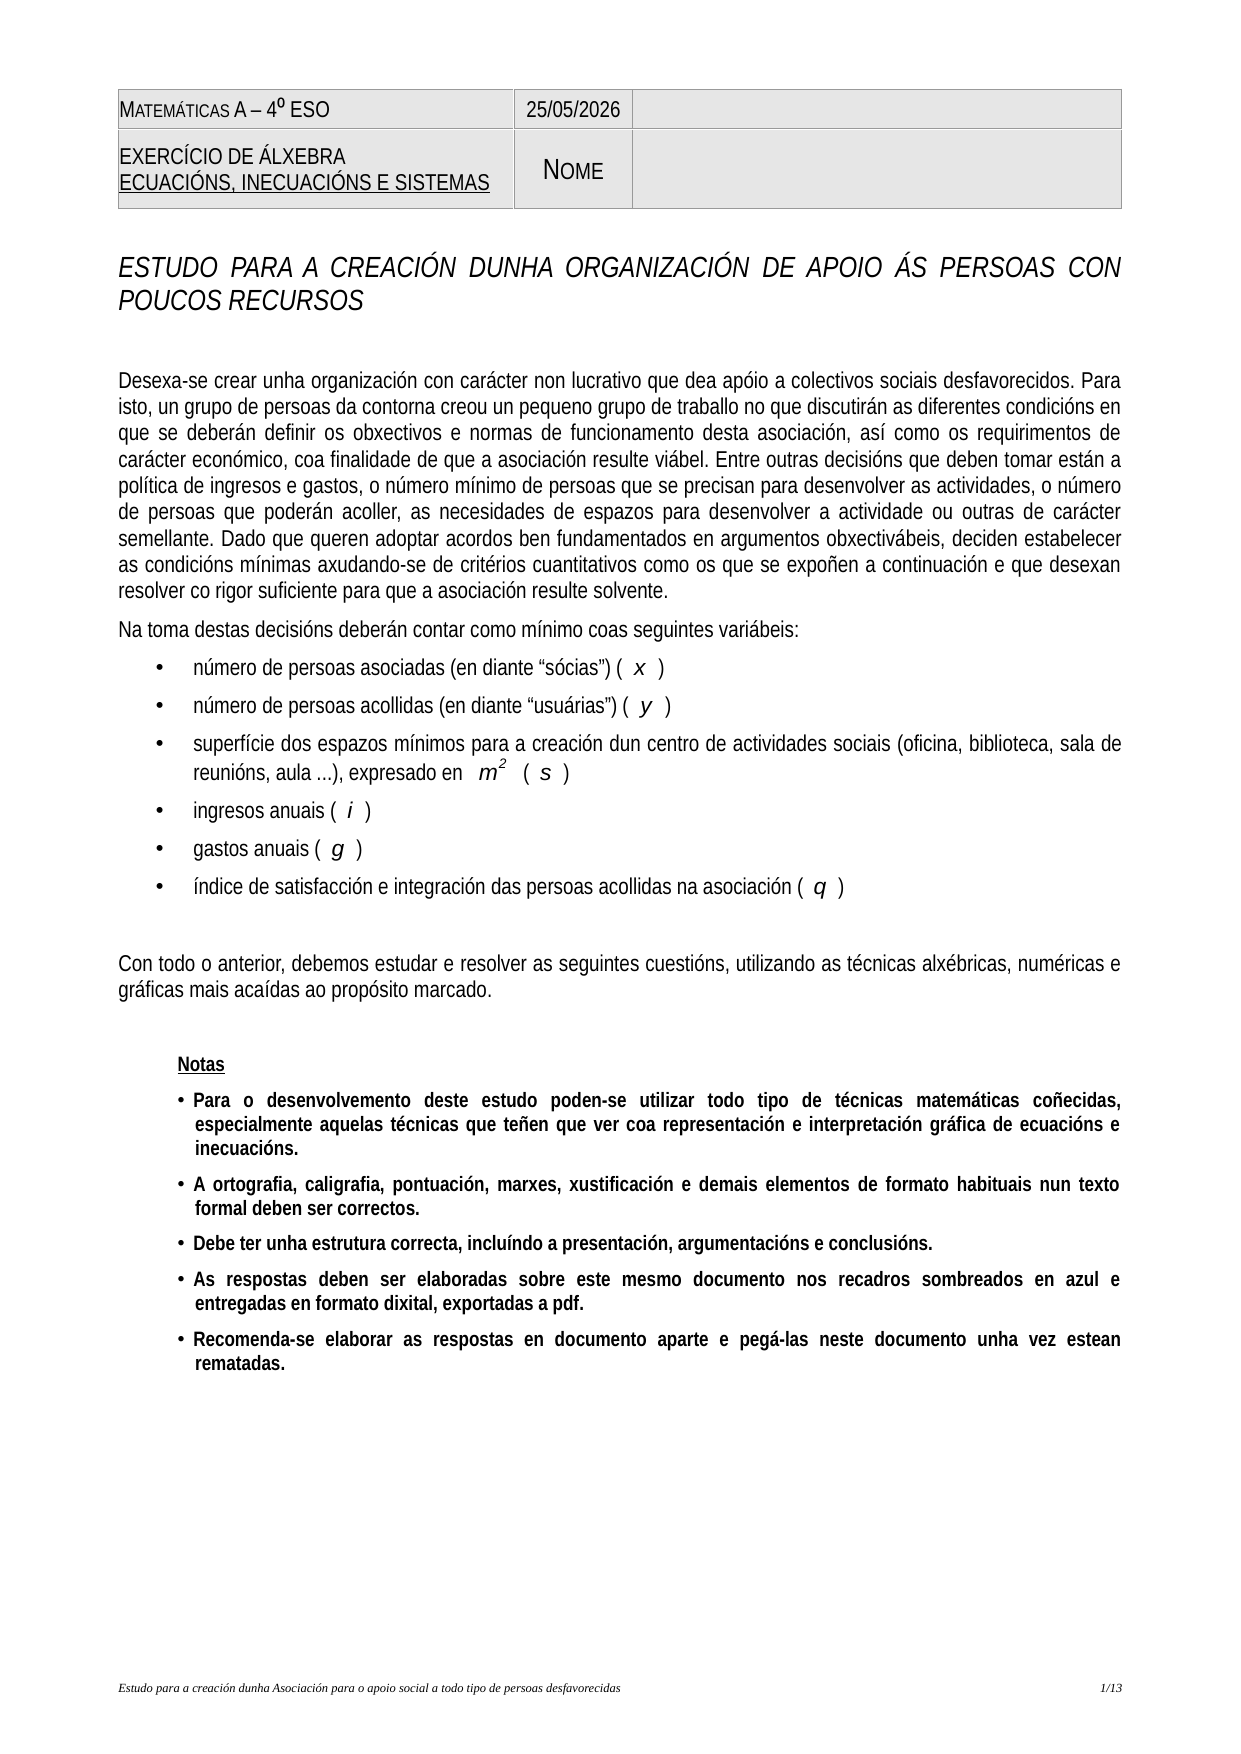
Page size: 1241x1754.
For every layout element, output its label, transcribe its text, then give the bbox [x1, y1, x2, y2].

list número de persoas asociadas (en diante “sócias”) () [156, 654, 1122, 680]
text Desexa-se crear unha organización con carácter non lucrativo que dea apóio a colectivos sociais desfavorecidos. Para isto, un grupo de persoas da contorna creou un pequeno grupo de traballo no que discutirán as diferentes condicións en que se deberán definir os obxectivos e normas de funcionamento desta asociación, así como os requirimentos de carácter económico, coa finalidade de que a asociación resulte viábel. Entre outras decisións que deben tomar están a política de ingresos e gastos, o número mínimo de persoas que se precisan para desenvolver as actividades, o número de persoas que poderán acoller, as necesidades de espazos para desenvolver a actividade ou outras de carácter semellante. Dado que queren adoptar acordos ben fundamentados en argumentos obxectivábeis, deciden estabelecer as condicións mínimas axudando-se de critérios cuantitativos como os que se expoñen a continuación e que desexan resolver co rigor suficiente para que a asociación resulte solvente. [118, 367, 1122, 604]
list superfície dos espazos mínimos para a creación dun centro de actividades sociais (oficina, biblioteca, sala de reunións, aula ...), expresado en () [156, 730, 1122, 785]
text Na toma destas decisións deberán contar como mínimo coas seguintes variábeis: [118, 616, 1122, 642]
list Para o desenvolvemento deste estudo poden-se utilizar todo tipo de técnicas matemáticas coñecidas, especialmente aquelas técnicas que teñen que ver coa representación e interpretación gráfica de ecuacións e inecuacións. [177, 1088, 1122, 1160]
list ingresos anuais () [156, 797, 1122, 823]
table_header [633, 90, 1121, 128]
table_cell [633, 130, 1121, 208]
list número de persoas acollidas (en diante “usuárias”) () [156, 692, 1122, 718]
list índice de satisfacción e integración das persoas acollidas na asociación () [156, 873, 1122, 899]
list Recomenda-se elaborar as respostas en documento aparte e pegá-las neste documento unha vez estean rematadas. [177, 1327, 1122, 1374]
list Debe ter unha estrutura correcta, incluíndo a presentación, argumentacións e conclusións. [177, 1231, 1122, 1255]
list As respostas deben ser elaboradas sobre este mesmo documento nos recadros sombreados en azul e entregadas en formato dixital, exportadas a pdf. [177, 1267, 1122, 1315]
table_cell EXERCÍCIO DE ÁLXEBRA ECUACIÓNS, INECUACIÓNS E SISTEMAS [119, 130, 513, 208]
list A ortografia, caligrafia, pontuación, marxes, xustificación e demais elementos de formato habituais nun texto formal deben ser correctos. [177, 1171, 1122, 1219]
table_cell Nome [515, 130, 632, 208]
text ESTUDO PARA A CREACIÓN DUNHA ORGANIZACIÓN DE APOIO ÁS PERSOAS CON POUCOS RECURSOS [118, 250, 1122, 317]
table_header 25/05/2026 [515, 90, 632, 128]
list Notas [118, 1052, 1122, 1076]
list gastos anuais () [156, 835, 1122, 861]
table_header Matemáticas A – 4⁰ ESO [119, 90, 513, 128]
text Con todo o anterior, debemos estudar e resolver as seguintes cuestións, utilizando as técnicas alxébricas, numéricas e gráficas mais acaídas ao propósito marcado. [118, 949, 1122, 1002]
